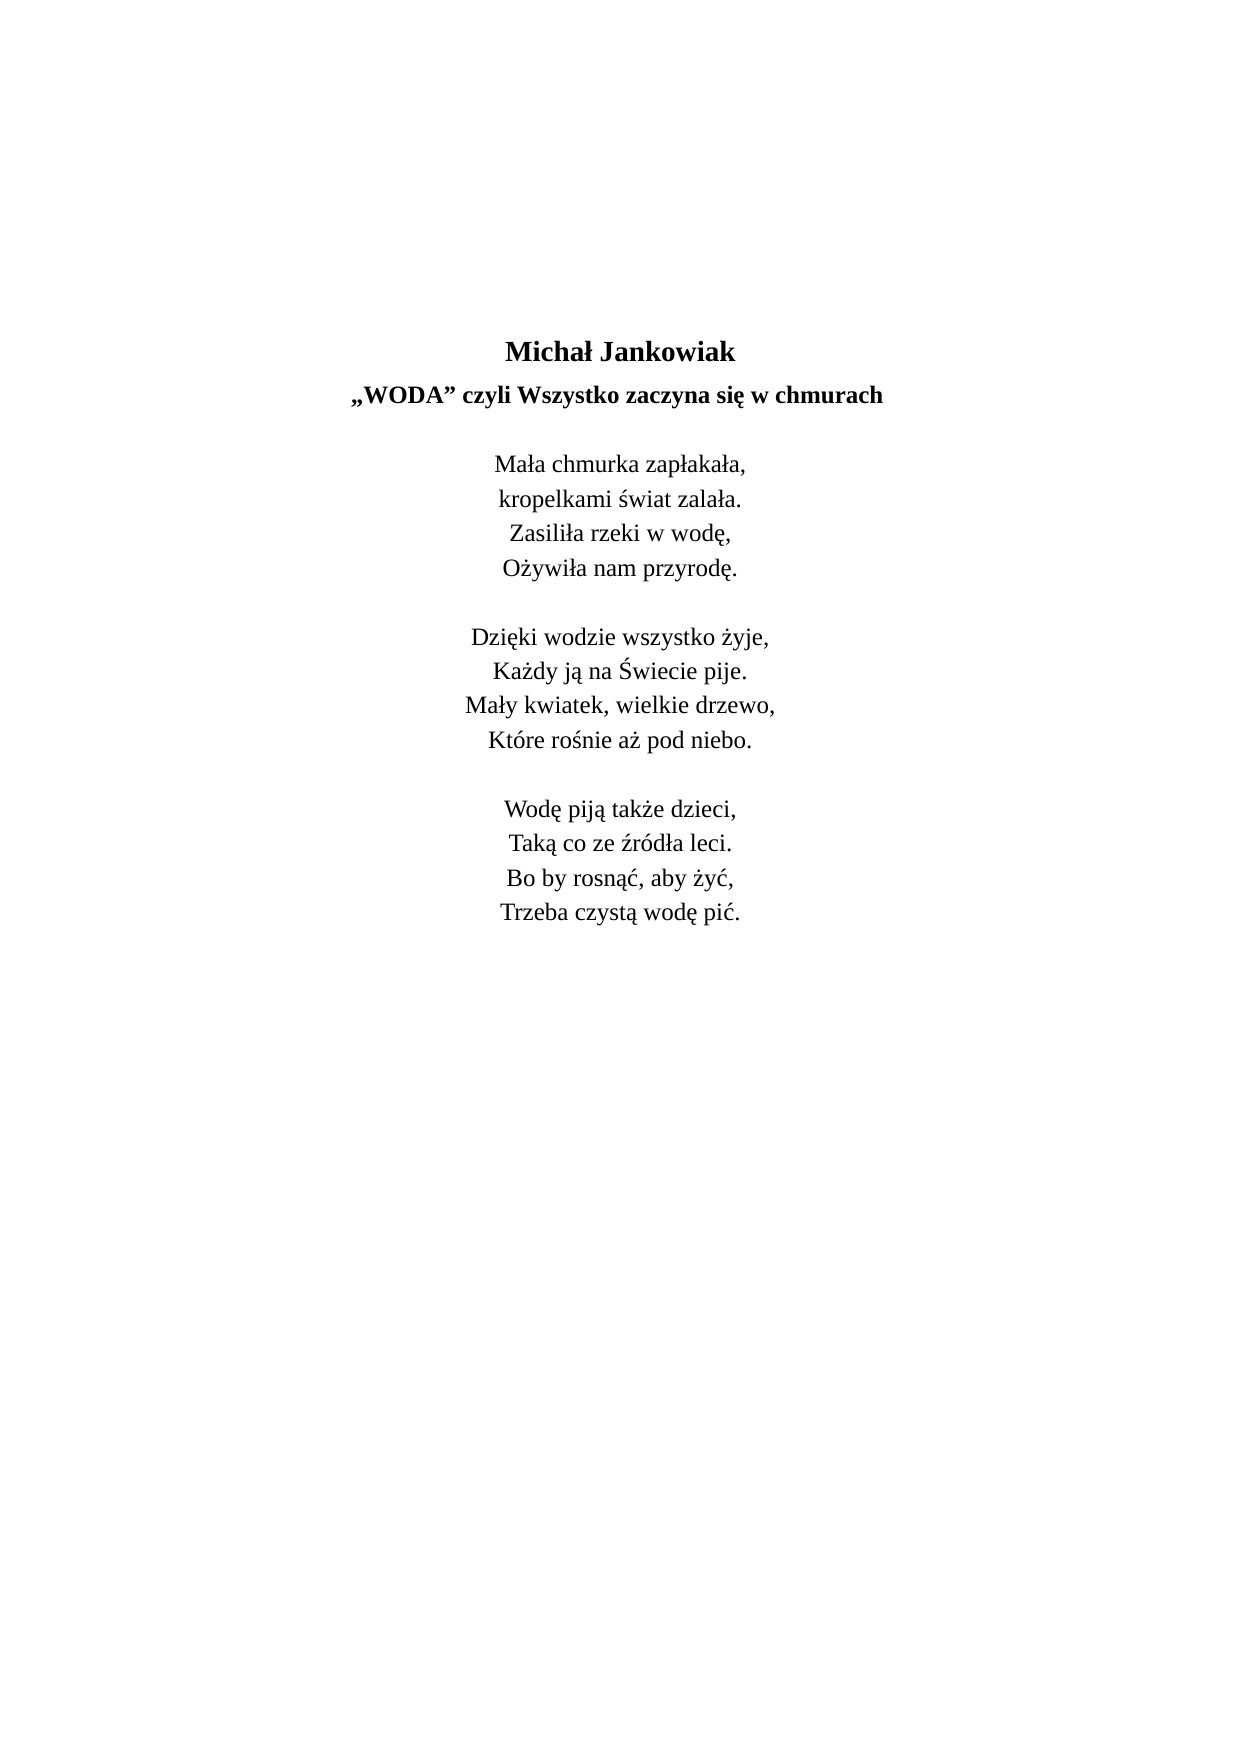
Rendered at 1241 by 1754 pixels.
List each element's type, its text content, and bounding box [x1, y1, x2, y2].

text „WODA” czyli Wszystko zaczyna się w chmurach Mała chmurka zapłakała, kropelkami świat zalała. Zasiliła rzeki w wodę, Ożywiła nam przyrodę. Dzięki wodzie wszystko żyje, Każdy ją na Świecie pije. Mały kwiatek, wielkie drzewo, Które rośnie aż pod niebo. Wodę piją także dzieci, Taką co ze źródła leci. Bo by rosnąć, aby żyć, Trzeba czystą wodę pić. [118, 380, 1122, 926]
subtitle Michał Jankowiak [118, 334, 1122, 368]
